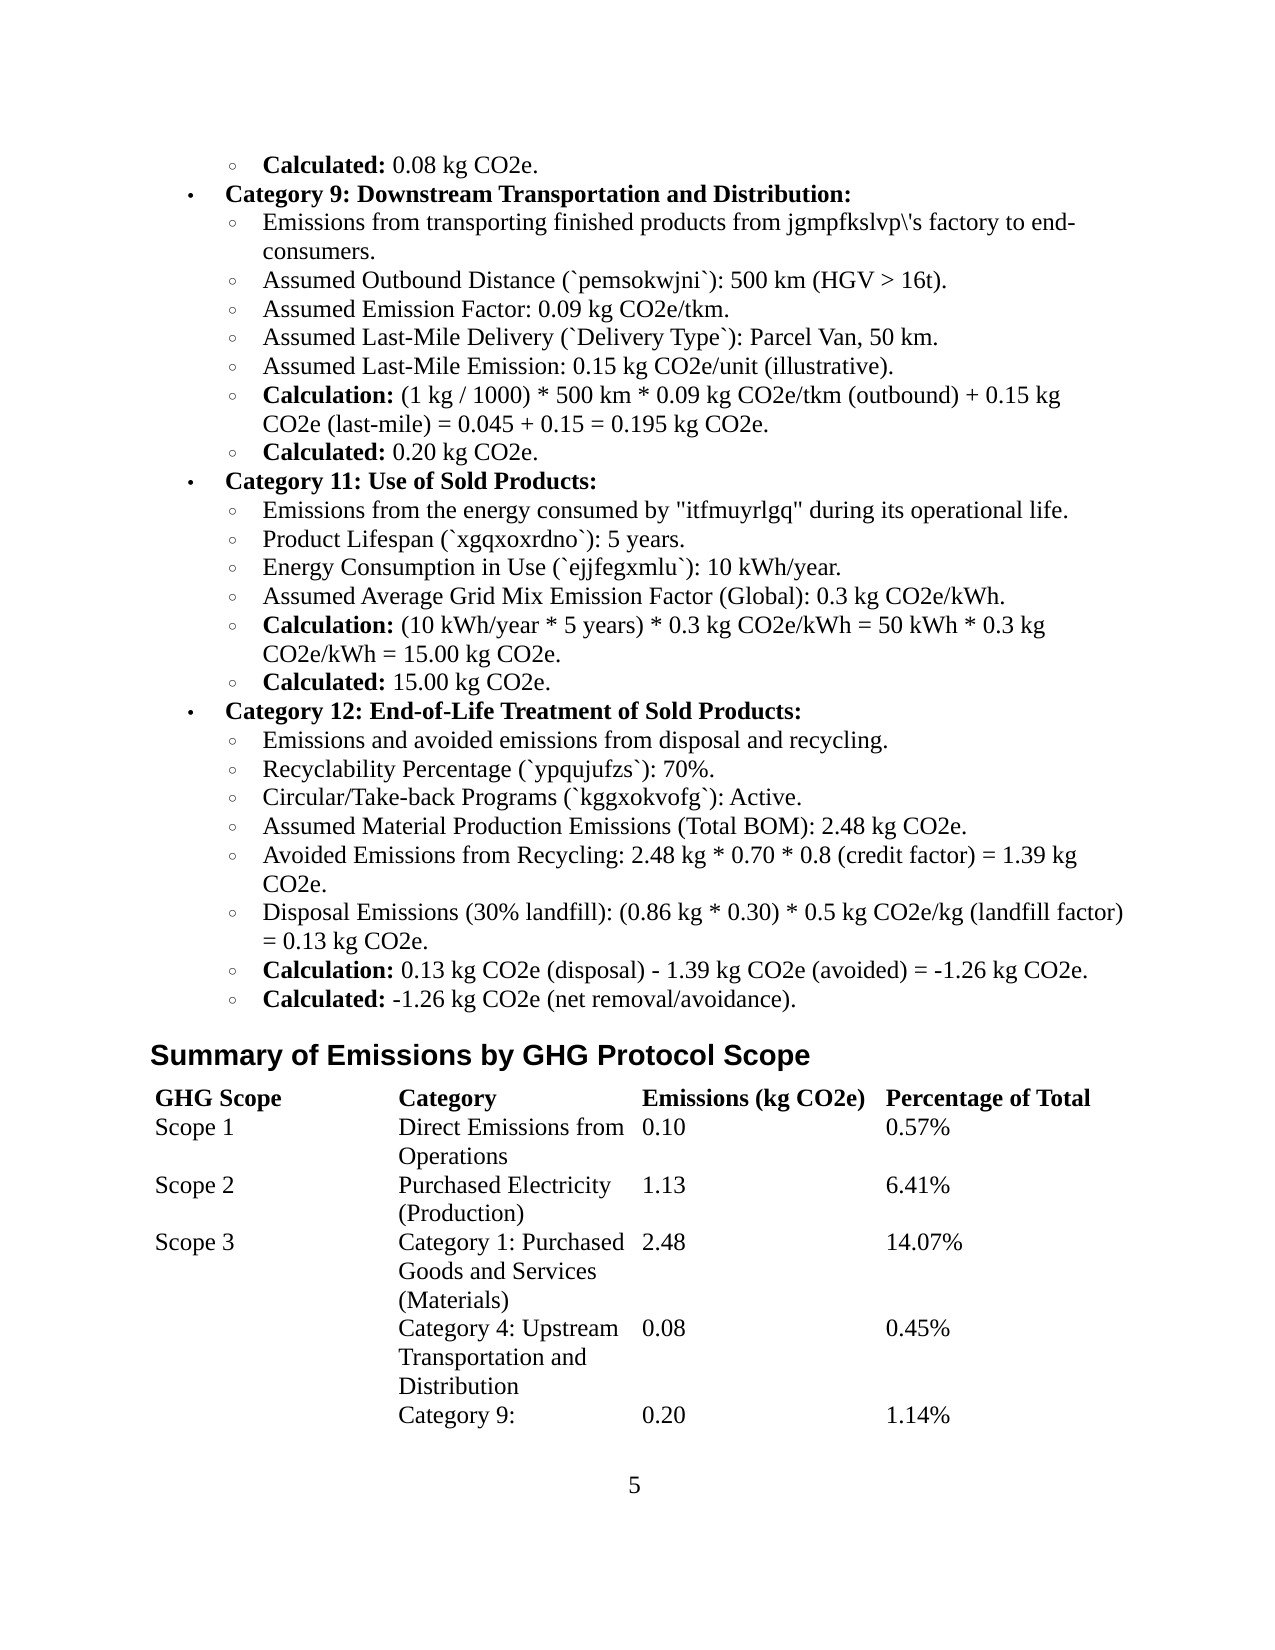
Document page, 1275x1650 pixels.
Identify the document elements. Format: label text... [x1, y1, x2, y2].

list Category 9: Downstream Transportation and Distribution: [187, 179, 1125, 207]
list Category 12: End-of-Life Treatment of Sold Products: [187, 696, 1125, 725]
list Assumed Material Production Emissions (Total BOM): 2.48 kg CO2e. [225, 811, 1125, 840]
table_cell 14.07% [881, 1227, 1125, 1313]
table_cell 1.13 [638, 1170, 881, 1227]
list Calculated: 15.00 kg CO2e. [225, 667, 1125, 696]
table_cell 0.20 [638, 1400, 881, 1428]
table_cell Direct Emissions from Operations [394, 1112, 637, 1170]
table_cell 0.08 [638, 1314, 881, 1400]
table_header GHG Scope [150, 1084, 394, 1112]
list Assumed Last-Mile Delivery (`Delivery Type`): Parcel Van, 50 km. [225, 322, 1125, 351]
table_cell Scope 2 [150, 1170, 394, 1227]
list Calculated: -1.26 kg CO2e (net removal/avoidance). [225, 984, 1125, 1012]
list Emissions from the energy consumed by "itfmuyrlgq" during its operational life. [225, 495, 1125, 524]
list Recyclability Percentage (`ypqujufzs`): 70%. [225, 754, 1125, 782]
table_cell 0.10 [638, 1112, 881, 1170]
list Product Lifespan (`xgqxoxrdno`): 5 years. [225, 524, 1125, 552]
list Calculation: (10 kWh/year * 5 years) * 0.3 kg CO2e/kWh = 50 kWh * 0.3 kg CO2e/kWh = 15.00 kg CO2e. [225, 610, 1125, 667]
subtitle Summary of Emissions by GHG Protocol Scope [150, 1037, 1125, 1071]
list Emissions from transporting finished products from jgmpfkslvp\'s factory to end-consumers. [225, 207, 1125, 265]
list Assumed Outbound Distance (`pemsokwjni`): 500 km (HGV > 16t). [225, 265, 1125, 294]
table_cell Purchased Electricity (Production) [394, 1170, 637, 1227]
table_cell 0.57% [881, 1112, 1125, 1170]
list Calculation: (1 kg / 1000) * 500 km * 0.09 kg CO2e/tkm (outbound) + 0.15 kg CO2e (last-mile) = 0.045 + 0.15 = 0.195 kg CO2e. [225, 380, 1125, 437]
table_cell 0.45% [881, 1314, 1125, 1400]
list Avoided Emissions from Recycling: 2.48 kg * 0.70 * 0.8 (credit factor) = 1.39 kg CO2e. [225, 840, 1125, 897]
table_cell 1.14% [881, 1400, 1125, 1428]
table_cell Category 1: Purchased Goods and Services (Materials) [394, 1227, 637, 1313]
table_cell Category 9: [394, 1400, 637, 1428]
list Assumed Last-Mile Emission: 0.15 kg CO2e/unit (illustrative). [225, 351, 1125, 380]
list Calculated: 0.08 kg CO2e. [225, 150, 1125, 179]
table_header Emissions (kg CO2e) [638, 1084, 881, 1112]
list Circular/Take-back Programs (`kggxokvofg`): Active. [225, 782, 1125, 811]
list Emissions and avoided emissions from disposal and recycling. [225, 725, 1125, 754]
list Assumed Emission Factor: 0.09 kg CO2e/tkm. [225, 294, 1125, 322]
table_cell Scope 3 [150, 1227, 394, 1428]
table_cell Category 4: Upstream Transportation and Distribution [394, 1314, 637, 1400]
list Category 11: Use of Sold Products: [187, 466, 1125, 495]
list Disposal Emissions (30% landfill): (0.86 kg * 0.30) * 0.5 kg CO2e/kg (landfill factor) = 0.13 kg CO2e. [225, 897, 1125, 955]
list Assumed Average Grid Mix Emission Factor (Global): 0.3 kg CO2e/kWh. [225, 581, 1125, 610]
table_header Percentage of Total [881, 1084, 1125, 1112]
table_header Category [394, 1084, 637, 1112]
list Calculated: 0.20 kg CO2e. [225, 437, 1125, 466]
list Energy Consumption in Use (`ejjfegxmlu`): 10 kWh/year. [225, 552, 1125, 581]
table_cell 2.48 [638, 1227, 881, 1313]
table_cell Scope 1 [150, 1112, 394, 1170]
table_cell 6.41% [881, 1170, 1125, 1227]
list Calculation: 0.13 kg CO2e (disposal) - 1.39 kg CO2e (avoided) = -1.26 kg CO2e. [225, 955, 1125, 984]
